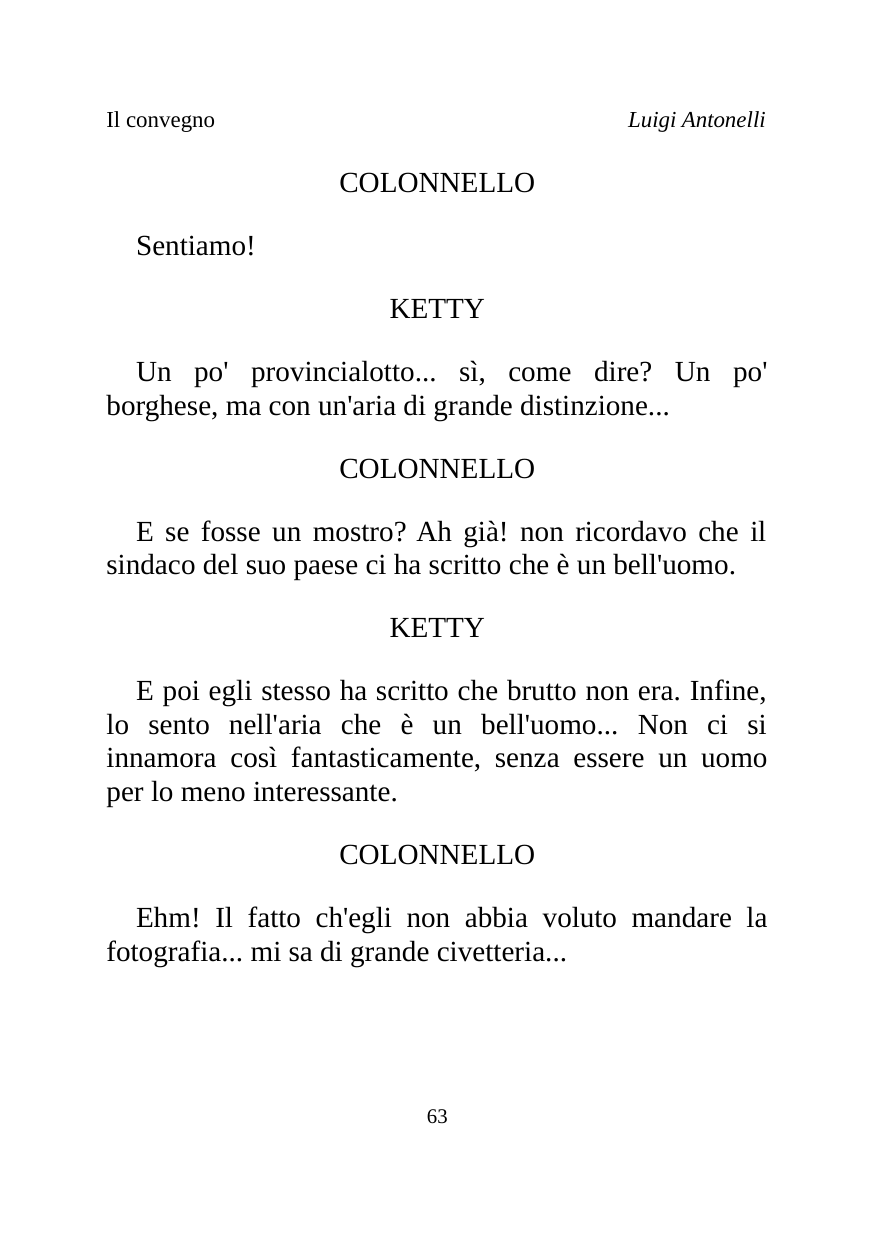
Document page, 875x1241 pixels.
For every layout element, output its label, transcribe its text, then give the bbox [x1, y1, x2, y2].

text COLONNELLO [106, 837, 768, 871]
text COLONNELLO [106, 165, 768, 199]
text Un po' provincialotto... sì, come dire? Un po' borghese, ma con un'aria di grande distinzione... [106, 354, 768, 421]
text E poi egli stesso ha scritto che brutto non era. Infine, lo sento nell'aria che è un bell'uomo... Non ci si innamora così fantasticamente, senza essere un uomo per lo meno interessante. [106, 673, 768, 808]
text Sentiamo! [106, 228, 768, 262]
text E se fosse un mostro? Ah già! non ricordavo che il sindaco del suo paese ci ha scritto che è un bell'uomo. [106, 514, 768, 581]
text KETTY [106, 610, 768, 644]
text COLONNELLO [106, 451, 768, 484]
text KETTY [106, 291, 768, 325]
text Ehm! Il fatto ch'egli non abbia voluto mandare la fotografia... mi sa di grande civetteria... [106, 900, 768, 967]
